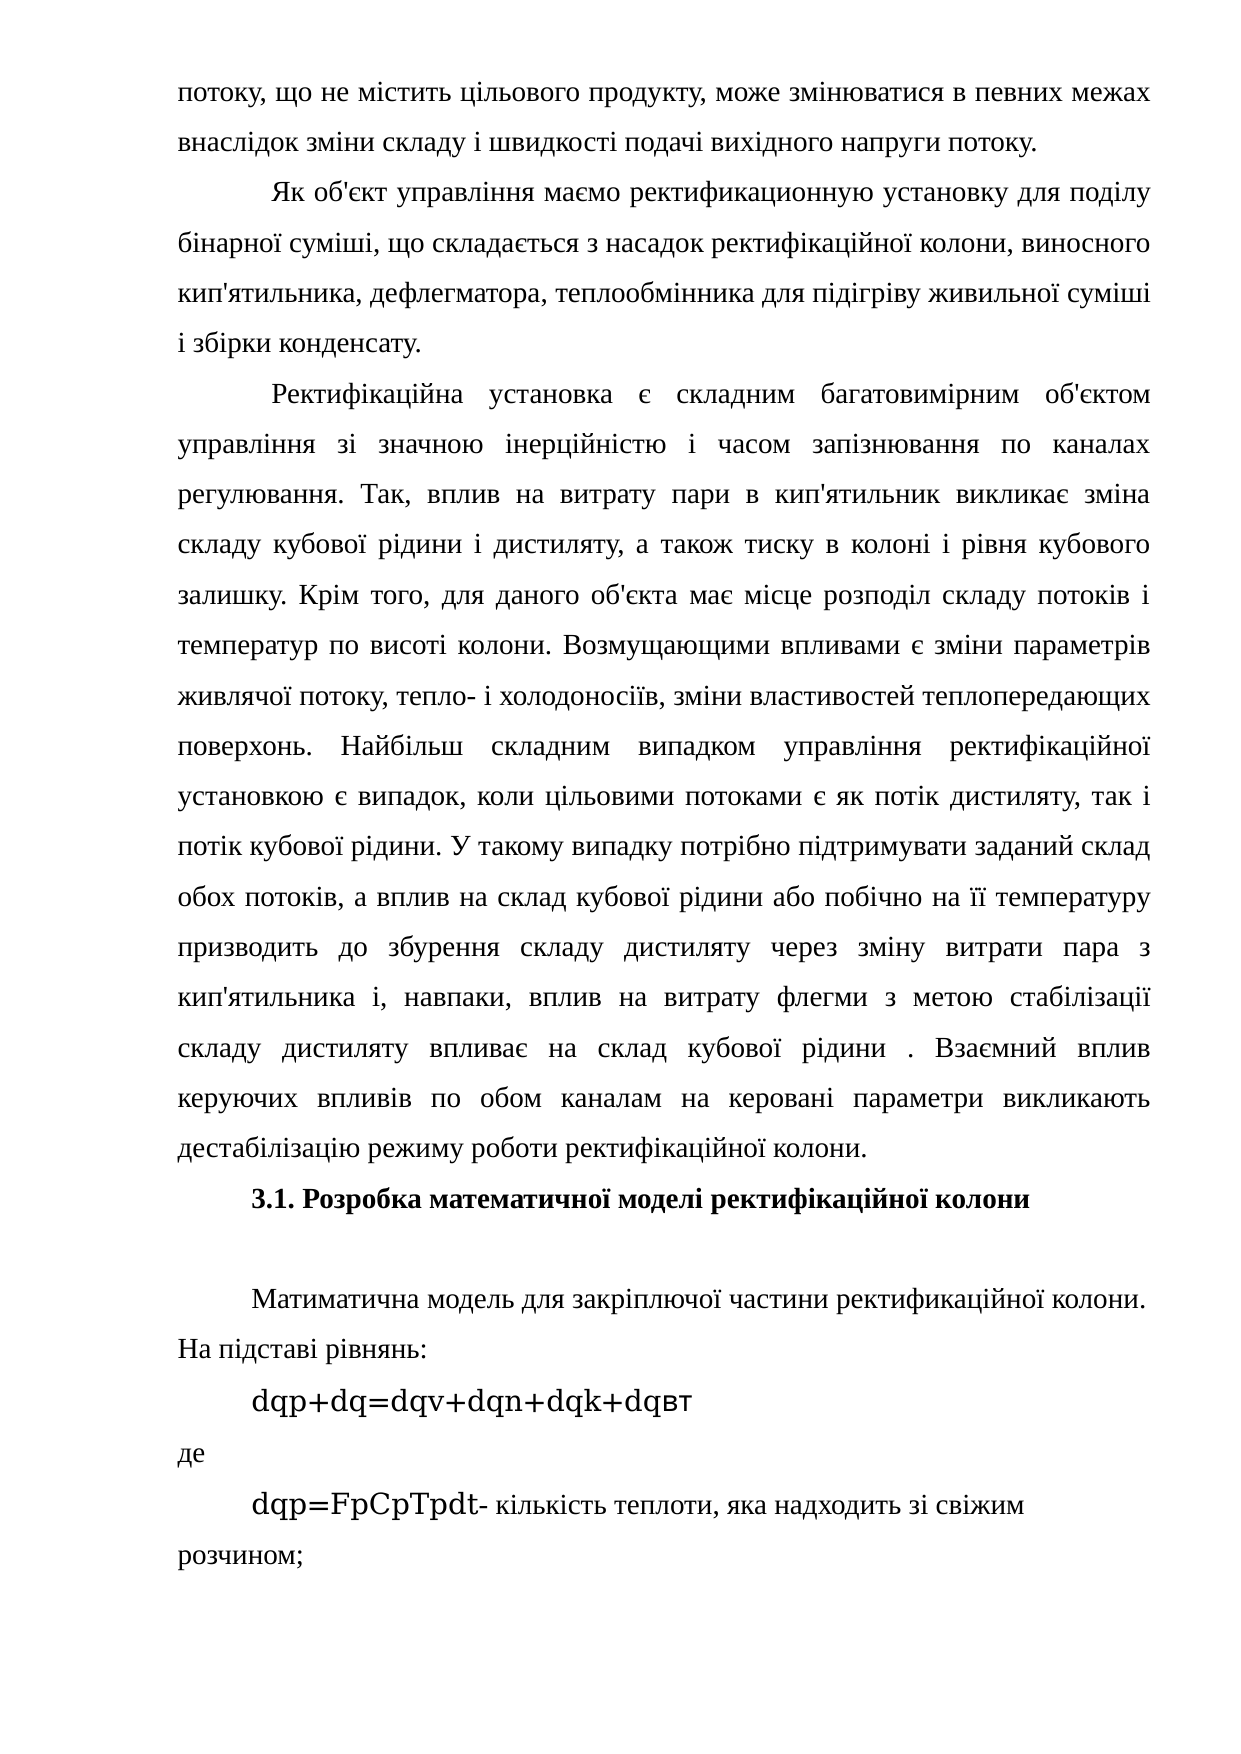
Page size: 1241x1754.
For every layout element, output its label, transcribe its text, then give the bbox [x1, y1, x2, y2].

text Ректифікаційна установка є складним багатовимірним об'єктом управління зі значною інерційністю і часом запізнювання по каналах регулювання. Так, вплив на витрату пари в кип'ятильник викликає зміна складу кубової рідини і дистиляту, а також тиску в колоні і рівня кубового залишку. Крім того, для даного об'єкта має місце розподіл складу потоків і температур по висоті колони. Возмущающими впливами є зміни параметрів живлячої потоку, тепло- і холодоносіїв, зміни властивостей теплопередающих поверхонь. Найбільш складним випадком управління ректифікаційної установкою є випадок, коли цільовими потоками є як потік дистиляту, так і потік кубової рідини. У такому випадку потрібно підтримувати заданий склад обох потоків, а вплив на склад кубової рідини або побічно на її температуру призводить до збурення складу дистиляту через зміну витрати пара з кип'ятильника і, навпаки, вплив на витрату флегми з метою стабілізації складу дистиляту впливає на склад кубової рідини . Взаємний вплив керуючих впливів по обом каналам на керовані параметри викликають дестабілізацію режиму роботи ректифікаційної колони. [177, 376, 1151, 1164]
text де [177, 1435, 1151, 1468]
text dqp+dq=dqv+dqn+dqk+dqвт [177, 1382, 1151, 1417]
text Матиматична модель для закріплючої частини ректификаційної колони. На підставі рівнянь: [177, 1281, 1151, 1365]
text 3.1. Розробка математичної моделі ректифікаційної колони [177, 1181, 1151, 1214]
text потоку, що не містить цільового продукту, може змінюватися в певних межах внаслідок зміни складу і швидкості подачі вихідного напруги потоку. [177, 74, 1151, 158]
text dqp=FpCpTpdt- кількість теплоти, яка надходить зі свіжим розчином; [177, 1485, 1151, 1571]
text Як об'єкт управління маємо ректификационную установку для поділу бінарної суміші, що складається з насадок ректифікаційної колони, виносного кип'ятильника, дефлегматора, теплообмінника для підігріву живильної суміші і збірки конденсату. [177, 174, 1151, 359]
